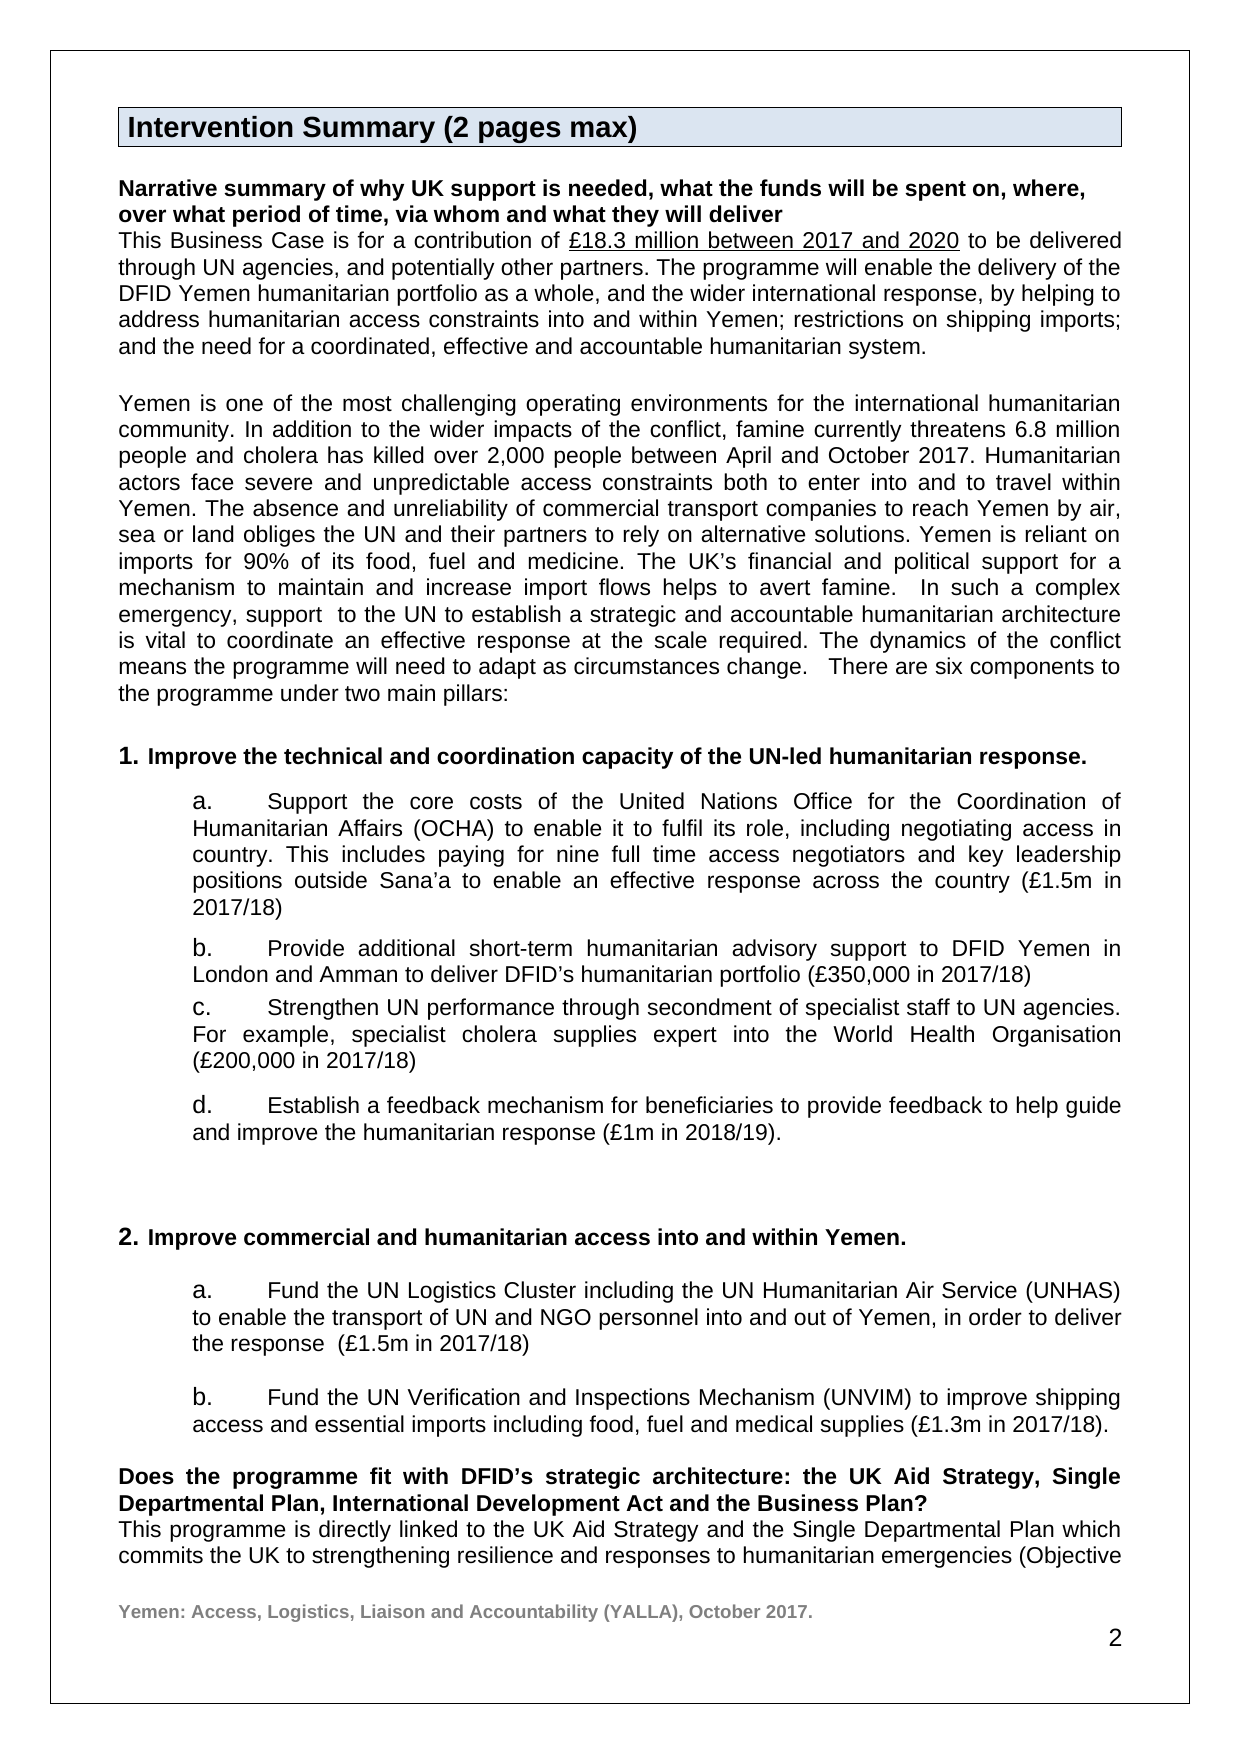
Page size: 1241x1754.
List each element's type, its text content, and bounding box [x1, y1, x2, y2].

text This Business Case is for a contribution of £18.3 million between 2017 and 2020 to be delivered through UN agencies, and potentially other partners. The programme will enable the delivery of the DFID Yemen humanitarian portfolio as a whole, and the wider international response, by helping to address humanitarian access constraints into and within Yemen; restrictions on shipping imports; and the need for a coordinated, effective and accountable humanitarian system. [118, 227, 1122, 359]
list Fund the UN Logistics Cluster including the UN Humanitarian Air Service (UNHAS) to enable the transport of UN and NGO personnel into and out of Yemen, in order to deliver the response (£1.5m in 2017/18) [192, 1275, 1122, 1357]
list Improve commercial and humanitarian access into and within Yemen. [118, 1222, 1122, 1250]
list Improve the technical and coordination capacity of the UN-led humanitarian response. [118, 741, 1122, 769]
list Fund the UN Verification and Inspections Mechanism (UNVIM) to improve shipping access and essential imports including food, fuel and medical supplies (£1.3m in 2017/18). [192, 1382, 1122, 1437]
list Support the core costs of the United Nations Office for the Coordination of Humanitarian Affairs (OCHA) to enable it to fulfil its role, including negotiating access in country. This includes paying for nine full time access negotiators and key leadership positions outside Sana’a to enable an effective response across the country (£1.5m in 2017/18) [192, 786, 1122, 920]
list Establish a feedback mechanism for beneficiaries to provide feedback to help guide and improve the humanitarian response (£1m in 2018/19). [192, 1090, 1122, 1145]
text Yemen is one of the most challenging operating environments for the international humanitarian community. In addition to the wider impacts of the conflict, famine currently threatens 6.8 million people and cholera has killed over 2,000 people between April and October 2017. Humanitarian actors face severe and unpredictable access constraints both to enter into and to travel within Yemen. The absence and unreliability of commercial transport companies to reach Yemen by air, sea or land obliges the UN and their partners to rely on alternative solutions. Yemen is reliant on imports for 90% of its food, fuel and medicine. The UK’s financial and political support for a mechanism to maintain and increase import flows helps to avert famine. In such a complex emergency, support to the UN to establish a strategic and accountable humanitarian architecture is vital to coordinate an effective response at the scale required. The dynamics of the conflict means the programme will need to adapt as circumstances change. There are six components to the programme under two main pillars: [118, 390, 1122, 706]
list Strengthen UN performance through secondment of specialist staff to UN agencies. For example, specialist cholera supplies expert into the World Health Organisation (£200,000 in 2017/18) [192, 992, 1122, 1073]
list Provide additional short-term humanitarian advisory support to DFID Yemen in London and Amman to deliver DFID’s humanitarian portfolio (£350,000 in 2017/18) [192, 933, 1122, 988]
text Intervention Summary (2 pages max) [119, 108, 1121, 146]
text Does the programme fit with DFID’s strategic architecture: the UK Aid Strategy, Single Departmental Plan, International Development Act and the Business Plan? [118, 1463, 1122, 1516]
text This programme is directly linked to the UK Aid Strategy and the Single Departmental Plan which commits the UK to strengthening resilience and responses to humanitarian emergencies (Objective [118, 1516, 1122, 1569]
text Narrative summary of why UK support is needed, what the funds will be spent on, where, over what period of time, via whom and what they will deliver [118, 175, 1122, 227]
